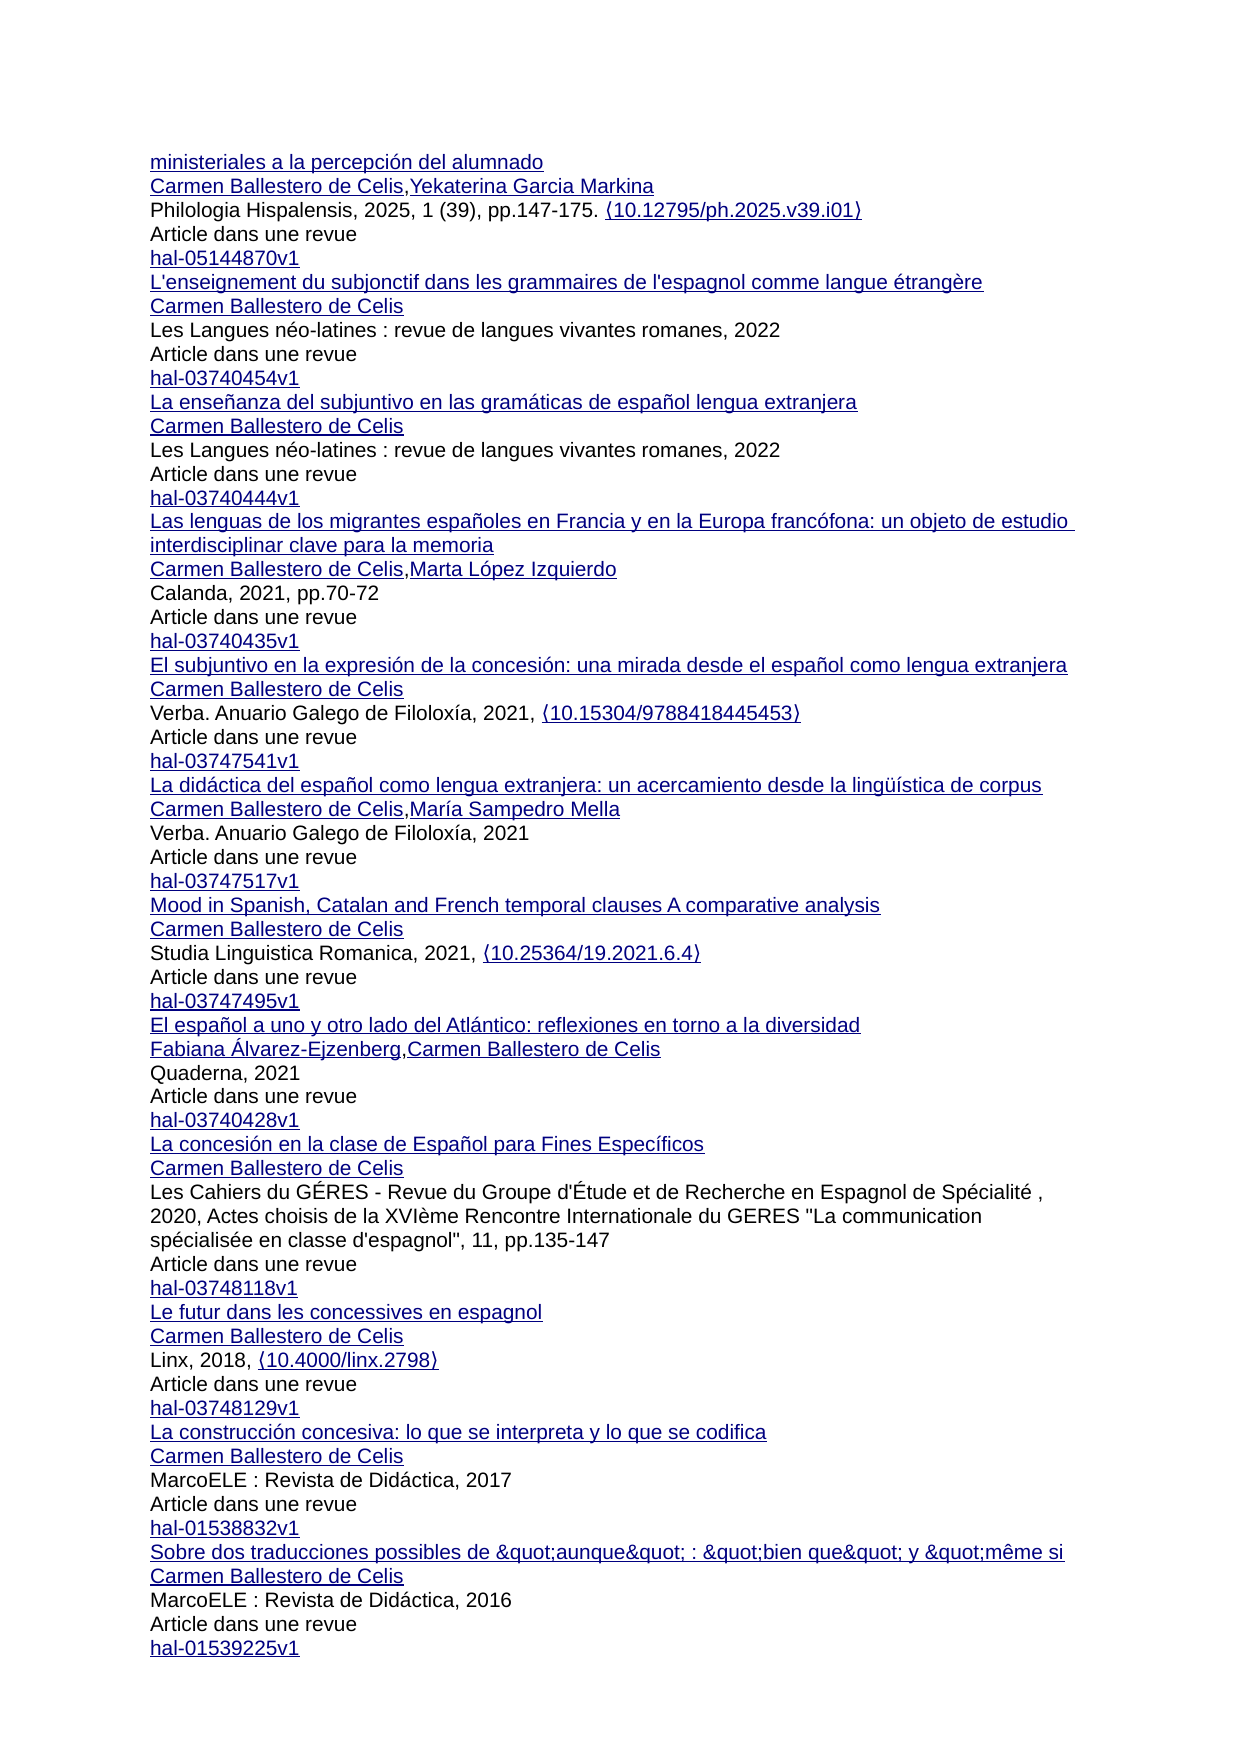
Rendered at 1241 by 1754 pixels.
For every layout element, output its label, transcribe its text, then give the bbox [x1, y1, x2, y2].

table_cell El subjuntivo en la expresión de la concesión: una mirada desde el español como lengua extranjera Carmen Ballestero de Celis Verba. Anuario Galego de Filoloxía, 2021, ⟨10.15304/9788418445453⟩ Article dans une revue hal-03747541v1 [150, 653, 1090, 773]
table_header ministeriales a la percepción del alumnado Carmen Ballestero de Celis,Yekaterina Garcia Markina Philologia Hispalensis, 2025, 1 (39), pp.147-175. ⟨10.12795/ph.2025.v39.i01⟩ Article dans une revue hal-05144870v1 [150, 150, 1090, 270]
table_cell La construcción concesiva: lo que se interpreta y lo que se codifica Carmen Ballestero de Celis MarcoELE : Revista de Didáctica, 2017 Article dans une revue hal-01538832v1 [150, 1420, 1090, 1539]
table_cell Le futur dans les concessives en espagnol Carmen Ballestero de Celis Linx, 2018, ⟨10.4000/linx.2798⟩ Article dans une revue hal-03748129v1 [150, 1300, 1090, 1420]
table_cell Sobre dos traducciones possibles de &quot;aunque&quot; : &quot;bien que&quot; y &quot;même si Carmen Ballestero de Celis MarcoELE : Revista de Didáctica, 2016 Article dans une revue hal-01539225v1 [150, 1540, 1090, 1659]
table_cell La concesión en la clase de Español para Fines Específicos Carmen Ballestero de Celis Les Cahiers du GÉRES - Revue du Groupe d'Étude et de Recherche en Espagnol de Spécialité , 2020, Actes choisis de la XVIème Rencontre Internationale du GERES "La communication spécialisée en classe d'espagnol", 11, pp.135-147 Article dans une revue hal-03748118v1 [150, 1132, 1090, 1300]
table_cell La didáctica del español como lengua extranjera: un acercamiento desde la lingüística de corpus Carmen Ballestero de Celis,María Sampedro Mella Verba. Anuario Galego de Filoloxía, 2021 Article dans une revue hal-03747517v1 [150, 773, 1090, 893]
table_cell Las lenguas de los migrantes españoles en Francia y en la Europa francófona: un objeto de estudio interdisciplinar clave para la memoria Carmen Ballestero de Celis,Marta López Izquierdo Calanda, 2021, pp.70-72 Article dans une revue hal-03740435v1 [150, 509, 1090, 653]
table_cell Mood in Spanish, Catalan and French temporal clauses A comparative analysis Carmen Ballestero de Celis Studia Linguistica Romanica, 2021, ⟨10.25364/19.2021.6.4⟩ Article dans une revue hal-03747495v1 [150, 893, 1090, 1012]
table_cell L'enseignement du subjonctif dans les grammaires de l'espagnol comme langue étrangère Carmen Ballestero de Celis Les Langues néo-latines : revue de langues vivantes romanes, 2022 Article dans une revue hal-03740454v1 [150, 270, 1090, 389]
table_cell El español a uno y otro lado del Atlántico: reflexiones en torno a la diversidad Fabiana Álvarez-Ejzenberg,Carmen Ballestero de Celis Quaderna, 2021 Article dans une revue hal-03740428v1 [150, 1013, 1090, 1132]
table_cell La enseñanza del subjuntivo en las gramáticas de español lengua extranjera Carmen Ballestero de Celis Les Langues néo-latines : revue de langues vivantes romanes, 2022 Article dans une revue hal-03740444v1 [150, 390, 1090, 509]
